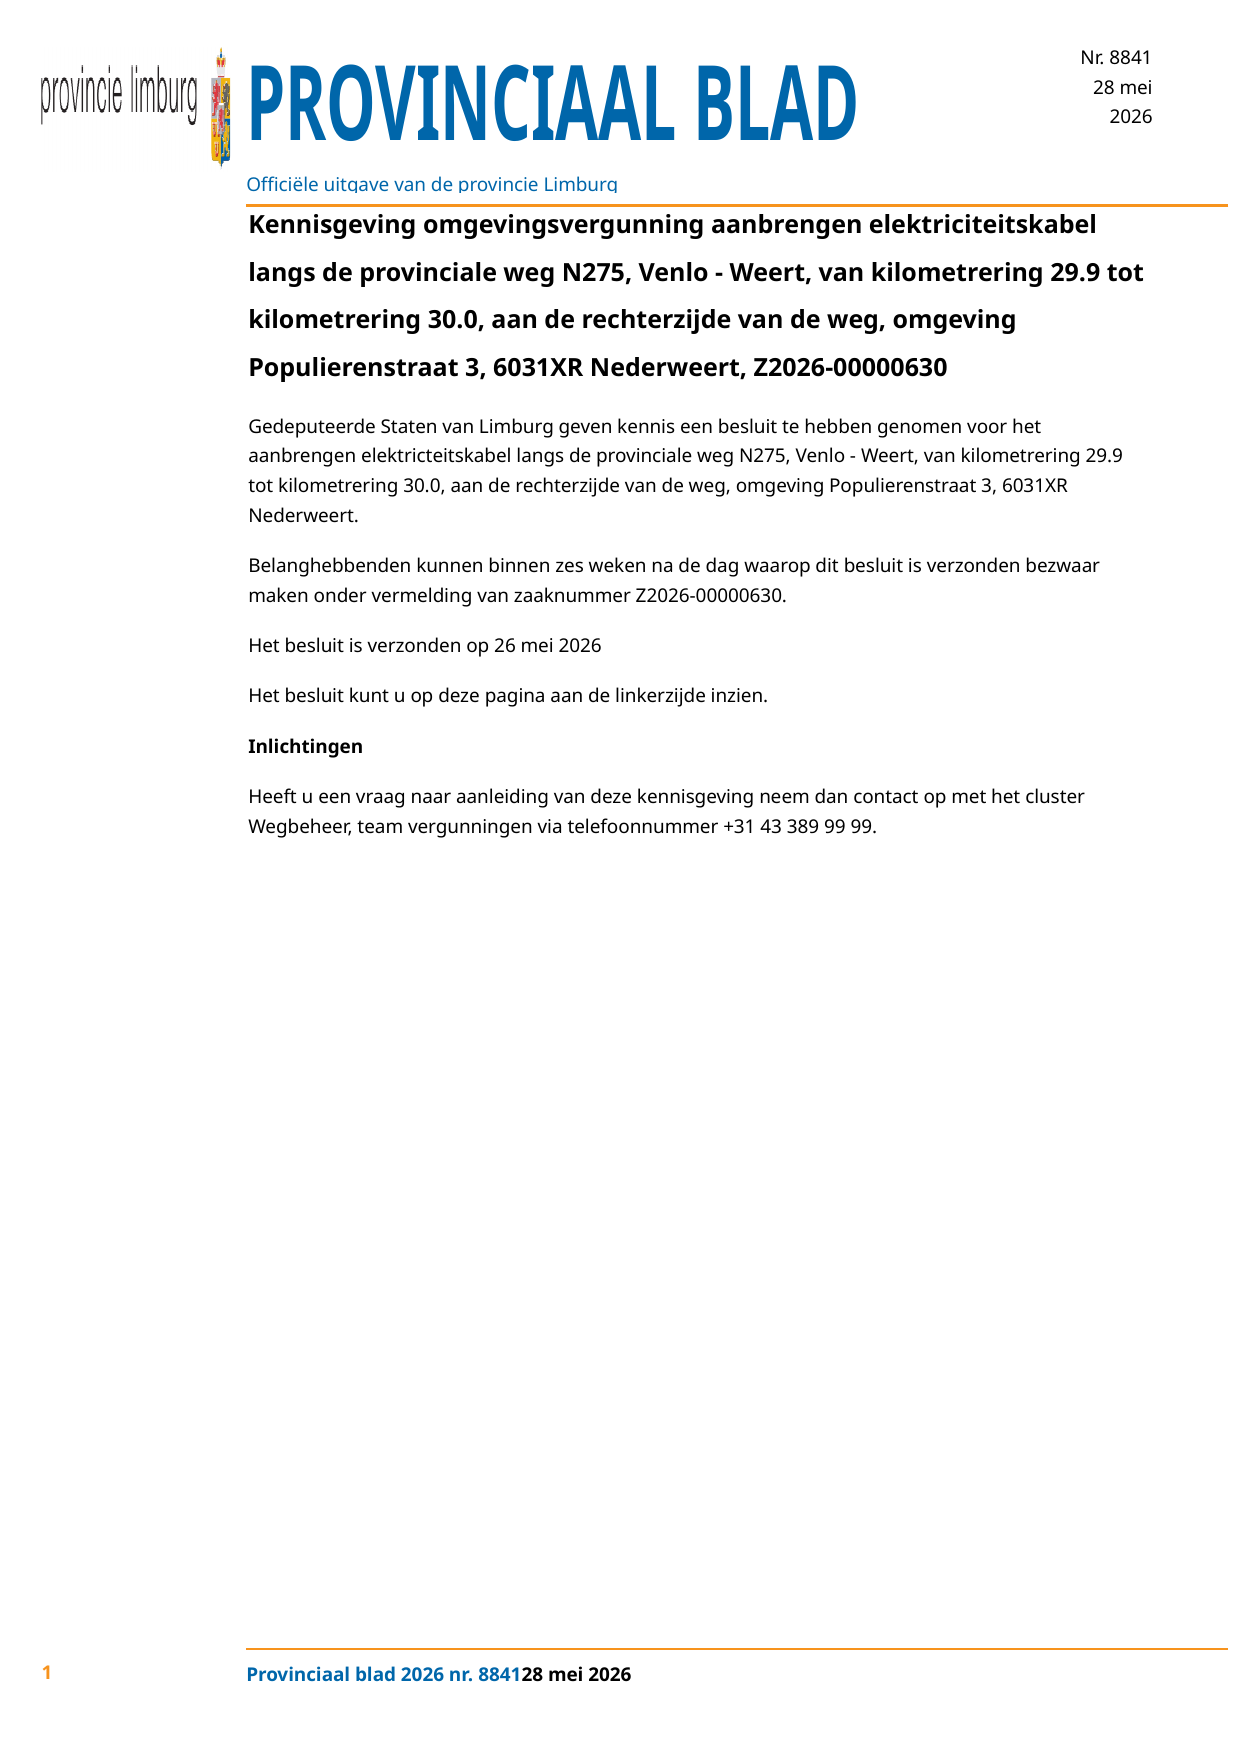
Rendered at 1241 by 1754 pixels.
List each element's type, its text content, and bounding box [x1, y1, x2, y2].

text Heeft u een vraag naar aanleiding van deze kennisgeving neem dan contact op met het cluster Wegbeheer, team vergunningen via telefoonnummer +31 43 389 99 99. [248, 783, 1152, 839]
text Het besluit is verzonden op 26 mei 2026 [248, 632, 1152, 658]
text Belanghebbenden kunnen binnen zes weken na de dag waarop dit besluit is verzonden bezwaar maken onder vermelding van zaaknummer Z2026-00000630. [248, 552, 1152, 608]
text Gedeputeerde Staten van Limburg geven kennis een besluit te hebben genomen voor het aanbrengen elektricteitskabel langs de provinciale weg N275, Venlo - Weert, van kilometrering 29.9 tot kilometrering 30.0, aan de rechterzijde van de weg, omgeving Populierenstraat 3, 6031XR Nederweert. [248, 413, 1152, 528]
text Het besluit kunt u op deze pagina aan de linkerzijde inzien. [248, 683, 1152, 708]
text Inlichtingen [248, 733, 1152, 759]
text Kennisgeving omgevingsvergunning aanbrengen elektriciteitskabel langs de provinciale weg N275, Venlo - Weert, van kilometrering 29.9 tot kilometrering 30.0, aan de rechterzijde van de weg, omgeving Populierenstraat 3, 6031XR Nederweert, Z2026-00000630 [248, 207, 1152, 384]
picture [41, 47, 231, 172]
